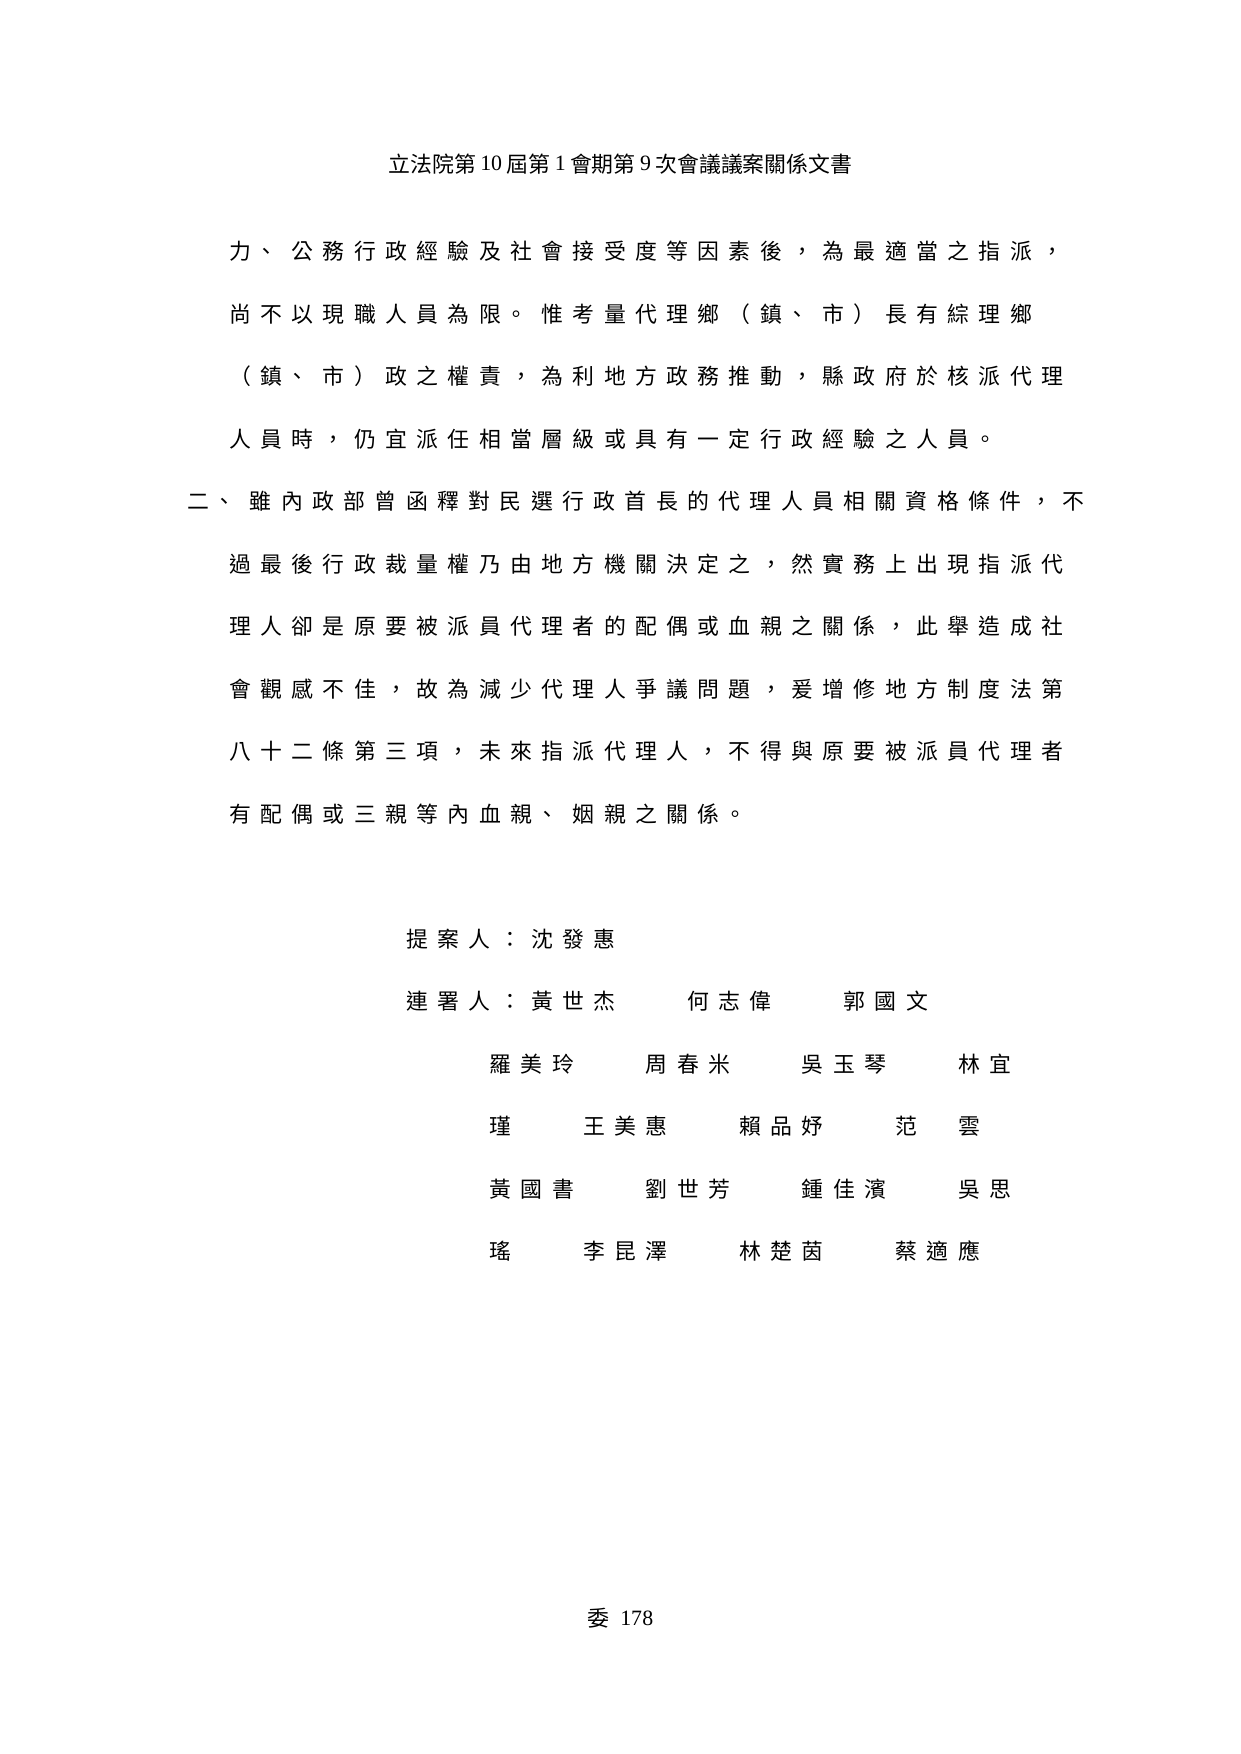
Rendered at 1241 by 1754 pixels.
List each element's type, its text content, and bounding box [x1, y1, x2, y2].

text 力、公務行政經驗及社會接受度等因素後，為最適當之指派，尚不以現職人員為限。惟考量代理鄉（鎮、市）長有綜理鄉（鎮、市）政之權責，為利地方政務推動，縣政府於核派代理人員時，仍宜派任相當層級或具有一定行政經驗之人員。 [173, 219, 1089, 469]
text 連署人：黃世杰 何志偉 郭國文 羅美玲 周春米 吳玉琴 林宜瑾 王美惠 賴品妤 范 雲 黃國書 劉世芳 鍾佳濱 吳思瑤 李昆澤 林楚茵 蔡適應 [393, 969, 1023, 1281]
text 二、雖內政部曾函釋對民選行政首長的代理人員相關資格條件，不過最後行政裁量權乃由地方機關決定之，然實務上出現指派代理人卻是原要被派員代理者的配偶或血親之關係，此舉造成社會觀感不佳，故為減少代理人爭議問題，爰增修地方制度法第八十二條第三項，未來指派代理人，不得與原要被派員代理者有配偶或三親等內血親、姻親之關係。 [173, 469, 1089, 844]
text 提案人：沈發惠 [393, 906, 1023, 969]
